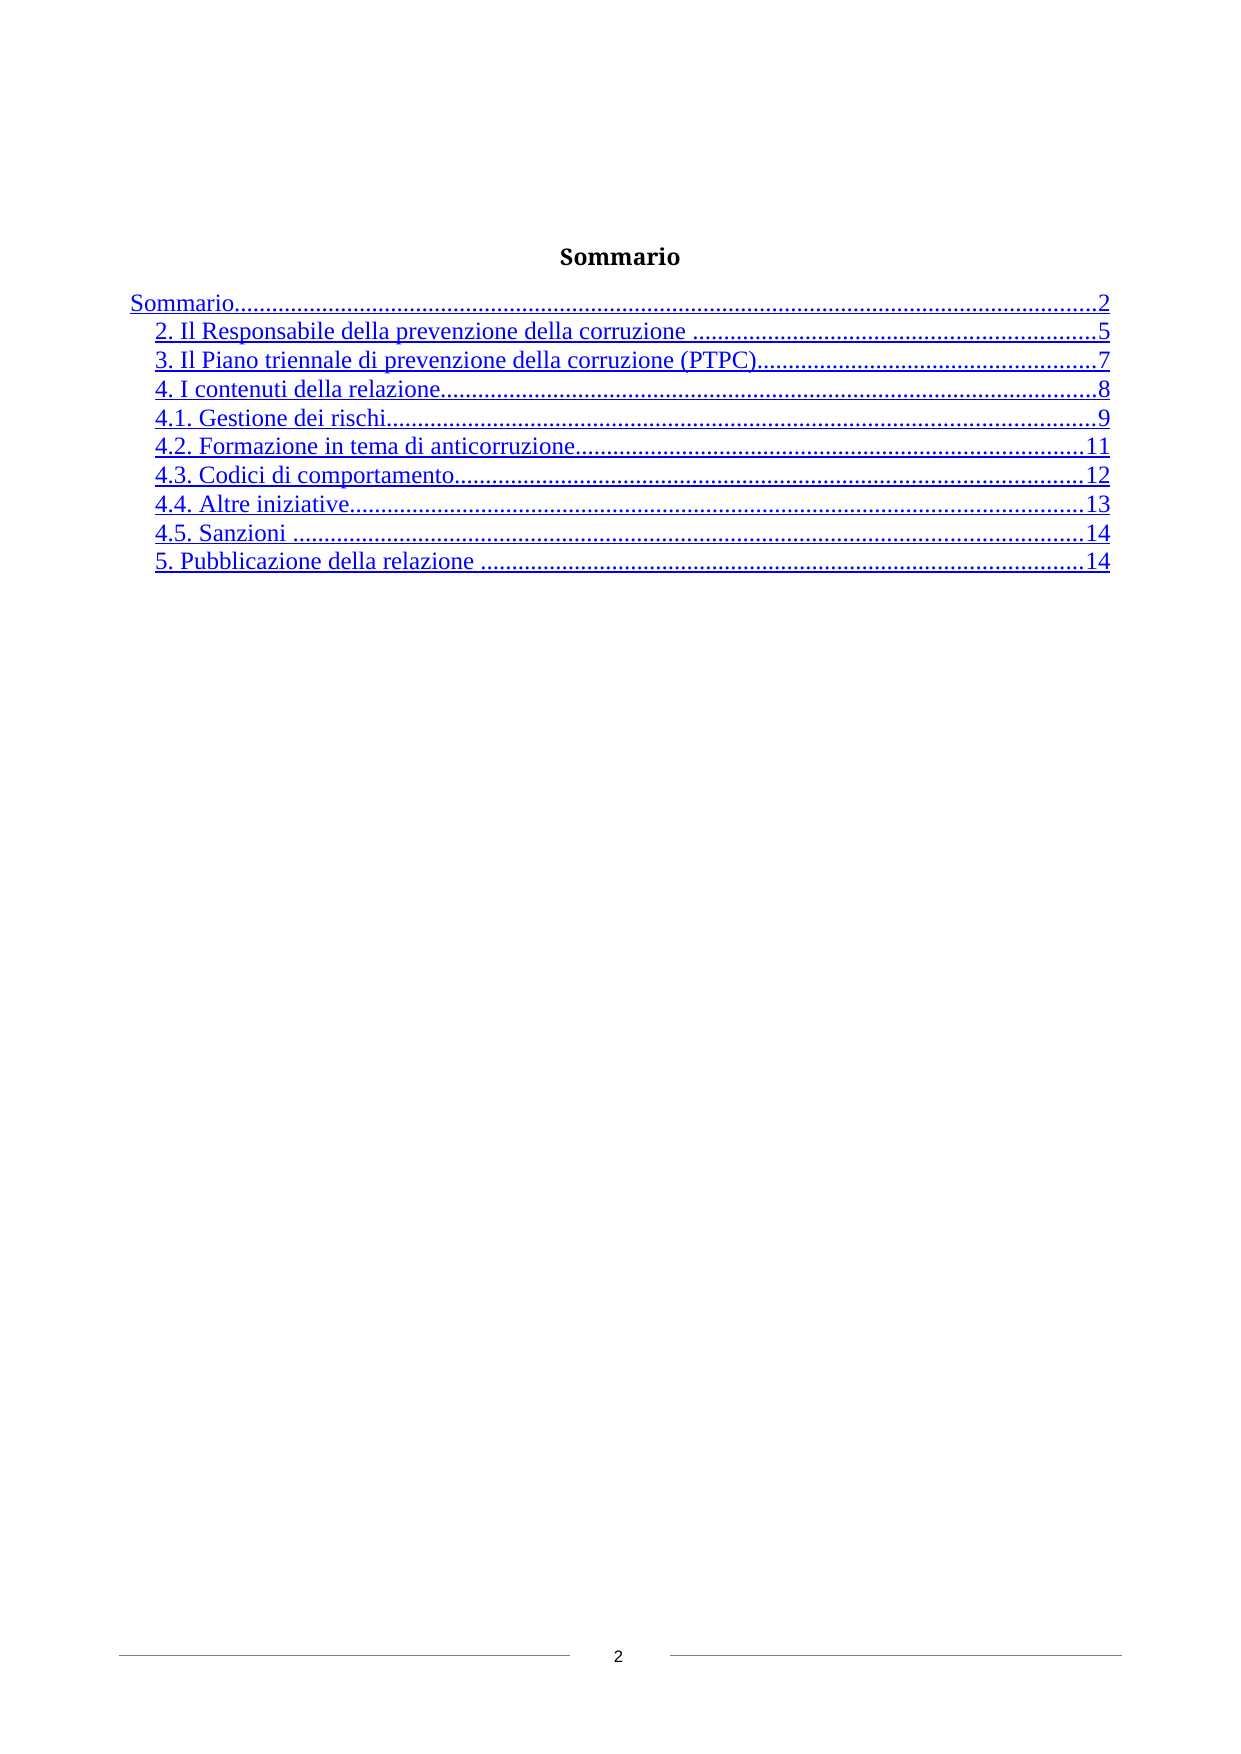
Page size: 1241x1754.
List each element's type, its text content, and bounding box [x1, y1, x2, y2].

text 4.1. Gestione dei rischi 9 [155, 403, 1110, 428]
text Sommario 2 [130, 288, 1110, 313]
text 3. Il Piano triennale di prevenzione della corruzione (PTPC) 7 [155, 345, 1110, 370]
text 4. I contenuti della relazione 8 [155, 374, 1110, 399]
text 4.2. Formazione in tema di anticorruzione 11 [155, 431, 1110, 456]
text 4.4. Altre iniziative 13 [155, 489, 1110, 514]
subtitle Sommario [130, 241, 1110, 272]
text 2. Il Responsabile della prevenzione della corruzione 5 [155, 316, 1110, 341]
text 4.5. Sanzioni 14 [155, 518, 1110, 543]
text 5. Pubblicazione della relazione 14 [155, 546, 1110, 571]
text 4.3. Codici di comportamento 12 [155, 460, 1110, 485]
